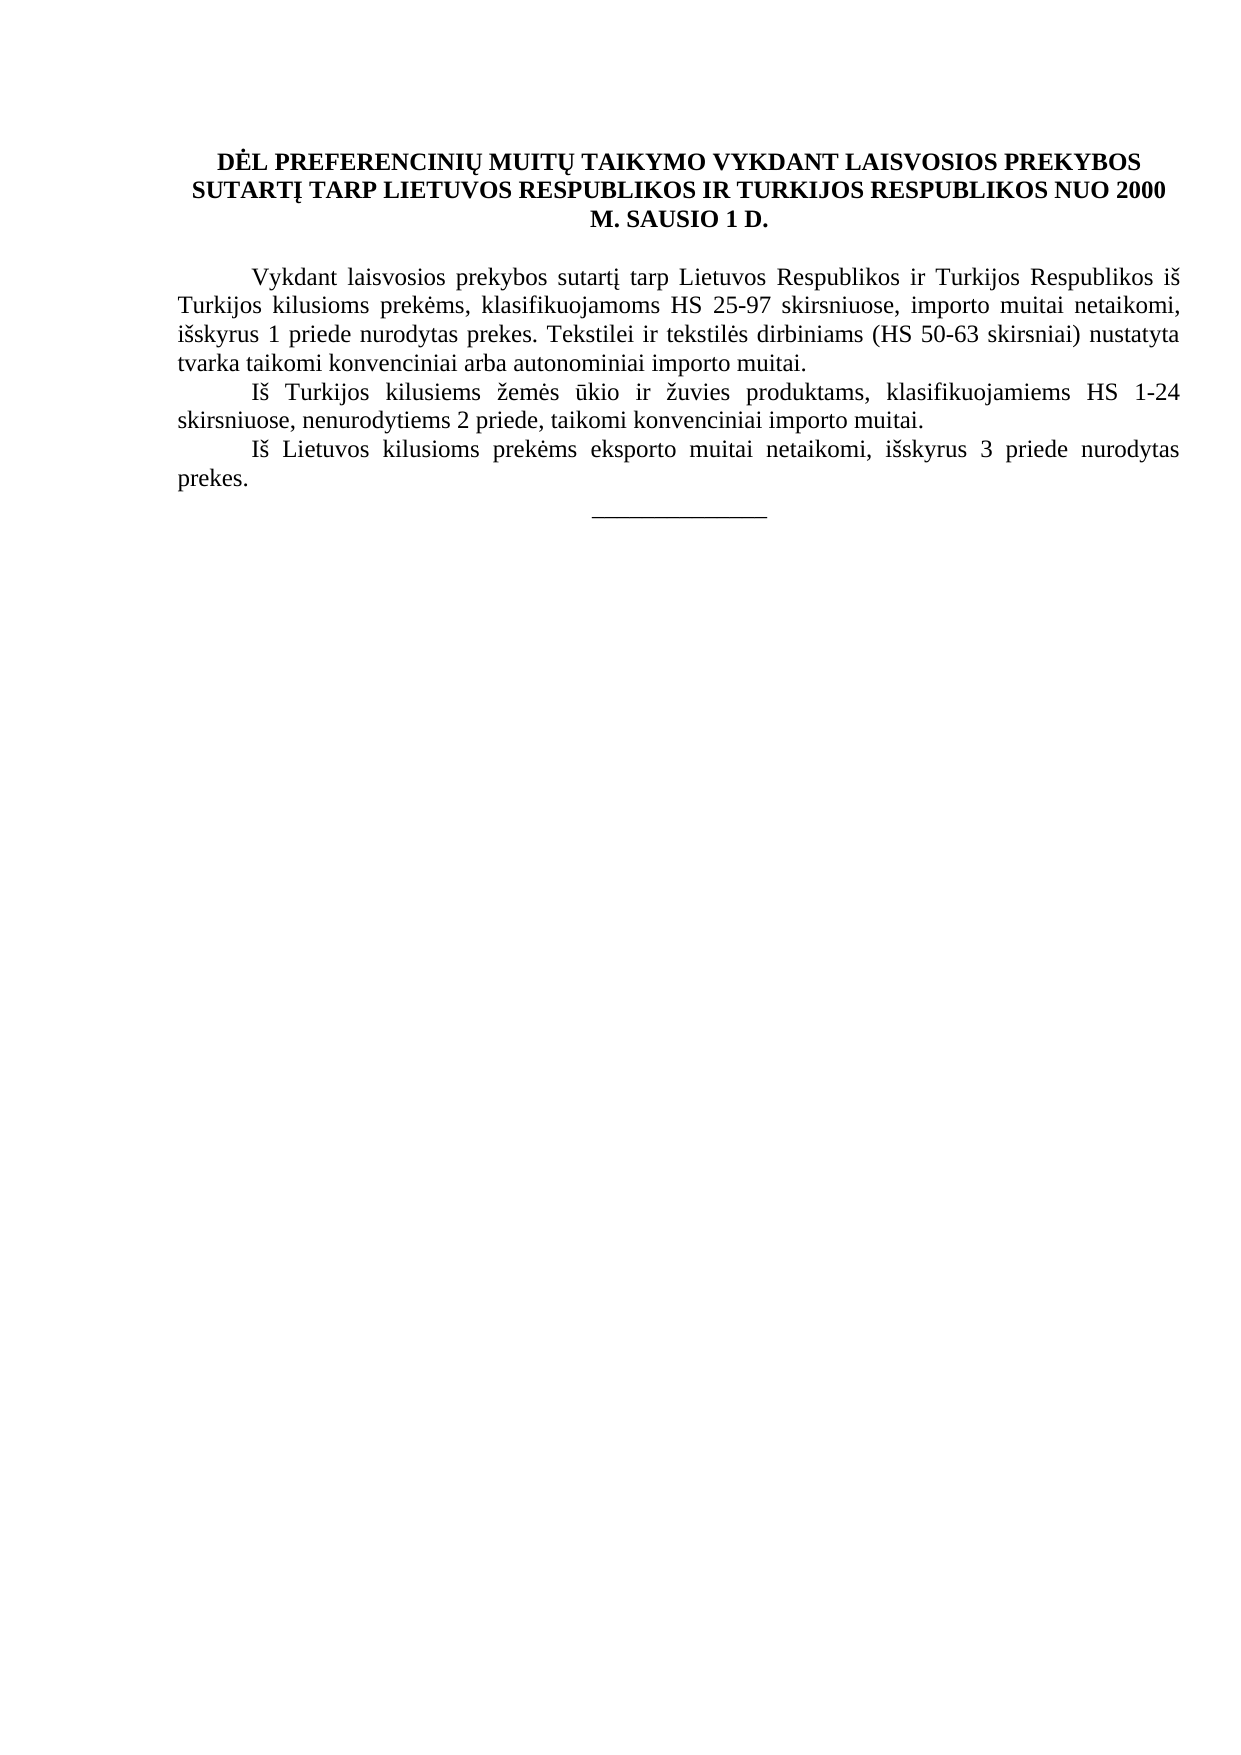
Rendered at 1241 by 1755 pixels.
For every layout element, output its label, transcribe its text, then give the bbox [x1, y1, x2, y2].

text Vykdant laisvosios prekybos sutartį tarp Lietuvos Respublikos ir Turkijos Respublikos iš Turkijos kilusioms prekėms, klasifikuojamoms HS 25-97 skirsniuose, importo muitai netaikomi, išskyrus 1 priede nurodytas prekes. Tekstilei ir tekstilės dirbiniams (HS 50-63 skirsniai) nustatyta tvarka taikomi konvenciniai arba autonominiai importo muitai. [177, 262, 1181, 377]
text DĖL PREFERENCINIŲ MUITŲ TAIKYMO VYKDANT LAISVOSIOS PREKYBOS SUTARTĮ TARP LIETUVOS RESPUBLIKOS IR TURKIJOS RESPUBLIKOS nuo 2000 m. sausio 1 d. [177, 147, 1181, 233]
text ______________ [177, 492, 1181, 521]
text Iš Turkijos kilusiems žemės ūkio ir žuvies produktams, klasifikuojamiems HS 1-24 skirsniuose, nenurodytiems 2 priede, taikomi konvenciniai importo muitai. [177, 377, 1181, 434]
text Iš Lietuvos kilusioms prekėms eksporto muitai netaikomi, išskyrus 3 priede nurodytas prekes. [177, 434, 1181, 492]
